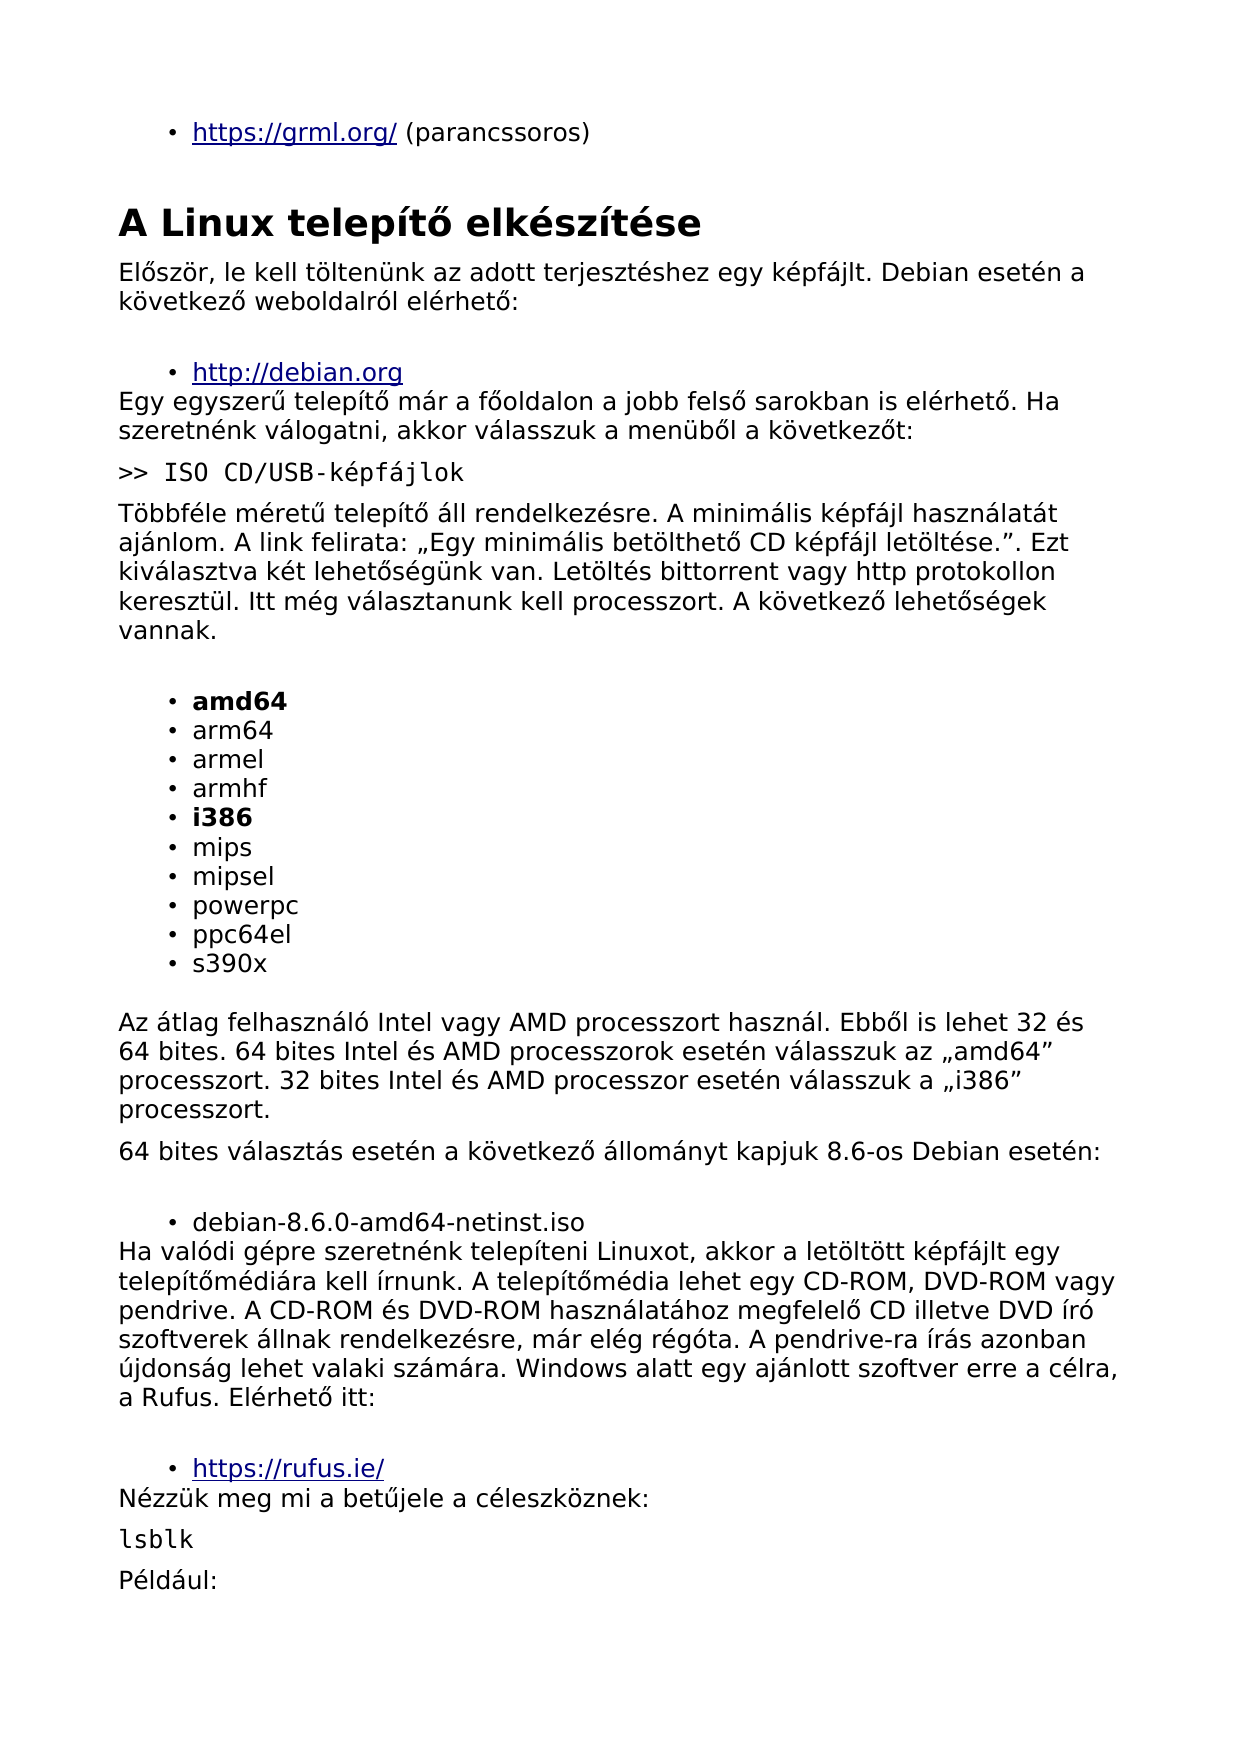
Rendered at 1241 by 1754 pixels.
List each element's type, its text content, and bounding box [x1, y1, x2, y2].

text Például: [118, 1566, 1122, 1596]
text Az átlag felhasználó Intel vagy AMD processzort használ. Ebből is lehet 32 és 64 bites. 64 bites Intel és AMD processzorok esetén válasszuk az „amd64” processzort. 32 bites Intel és AMD processzor esetén válasszuk a „i386” processzort. [118, 1008, 1122, 1125]
list armhf [177, 774, 1122, 804]
text Először, le kell töltenünk az adott terjesztéshez egy képfájlt. Debian esetén a következő weboldalról elérhető: [118, 258, 1122, 316]
list i386 [177, 804, 1122, 833]
text Egy egyszerű telepítő már a főoldalon a jobb felső sarokban is elérhető. Ha szeretnénk válogatni, akkor válasszuk a menüből a következőt: [118, 387, 1122, 446]
list mipsel [177, 862, 1122, 891]
list armel [177, 745, 1122, 774]
text >> ISO CD/USB-képfájlok [118, 458, 1122, 487]
list ppc64el [177, 920, 1122, 949]
text Nézzük meg mi a betűjele a céleszköznek: [118, 1484, 1122, 1513]
list s390x [177, 949, 1122, 979]
subtitle A Linux telepítő elkészítése [118, 202, 1122, 245]
list https://grml.org/ (parancssoros) [177, 118, 1122, 147]
text Ha valódi gépre szeretnénk telepíteni Linuxot, akkor a letöltött képfájlt egy telepítőmédiára kell írnunk. A telepítőmédia lehet egy CD-ROM, DVD-ROM vagy pendrive. A CD-ROM és DVD-ROM használatához megfelelő CD illetve DVD író szoftverek állnak rendelkezésre, már elég régóta. A pendrive-ra írás azonban újdonság lehet valaki számára. Windows alatt egy ajánlott szoftver erre a célra, a Rufus. Elérhető itt: [118, 1238, 1122, 1413]
list arm64 [177, 716, 1122, 745]
list amd64 [177, 687, 1122, 716]
text Többféle méretű telepítő áll rendelkezésre. A minimális képfájl használatát ajánlom. A link felirata: „Egy minimális betölthető CD képfájl letöltése.”. Ezt kiválasztva két lehetőségünk van. Letöltés bittorrent vagy http protokollon keresztül. Itt még választanunk kell processzort. A következő lehetőségek vannak. [118, 499, 1122, 645]
list https://rufus.ie/ [177, 1454, 1122, 1484]
text 64 bites választás esetén a következő állományt kapjuk 8.6-os Debian esetén: [118, 1137, 1122, 1166]
list mips [177, 833, 1122, 862]
list http://debian.org [177, 358, 1122, 387]
list powerpc [177, 891, 1122, 920]
text lsblk [118, 1525, 1122, 1554]
list debian-8.6.0-amd64-netinst.iso [177, 1208, 1122, 1238]
